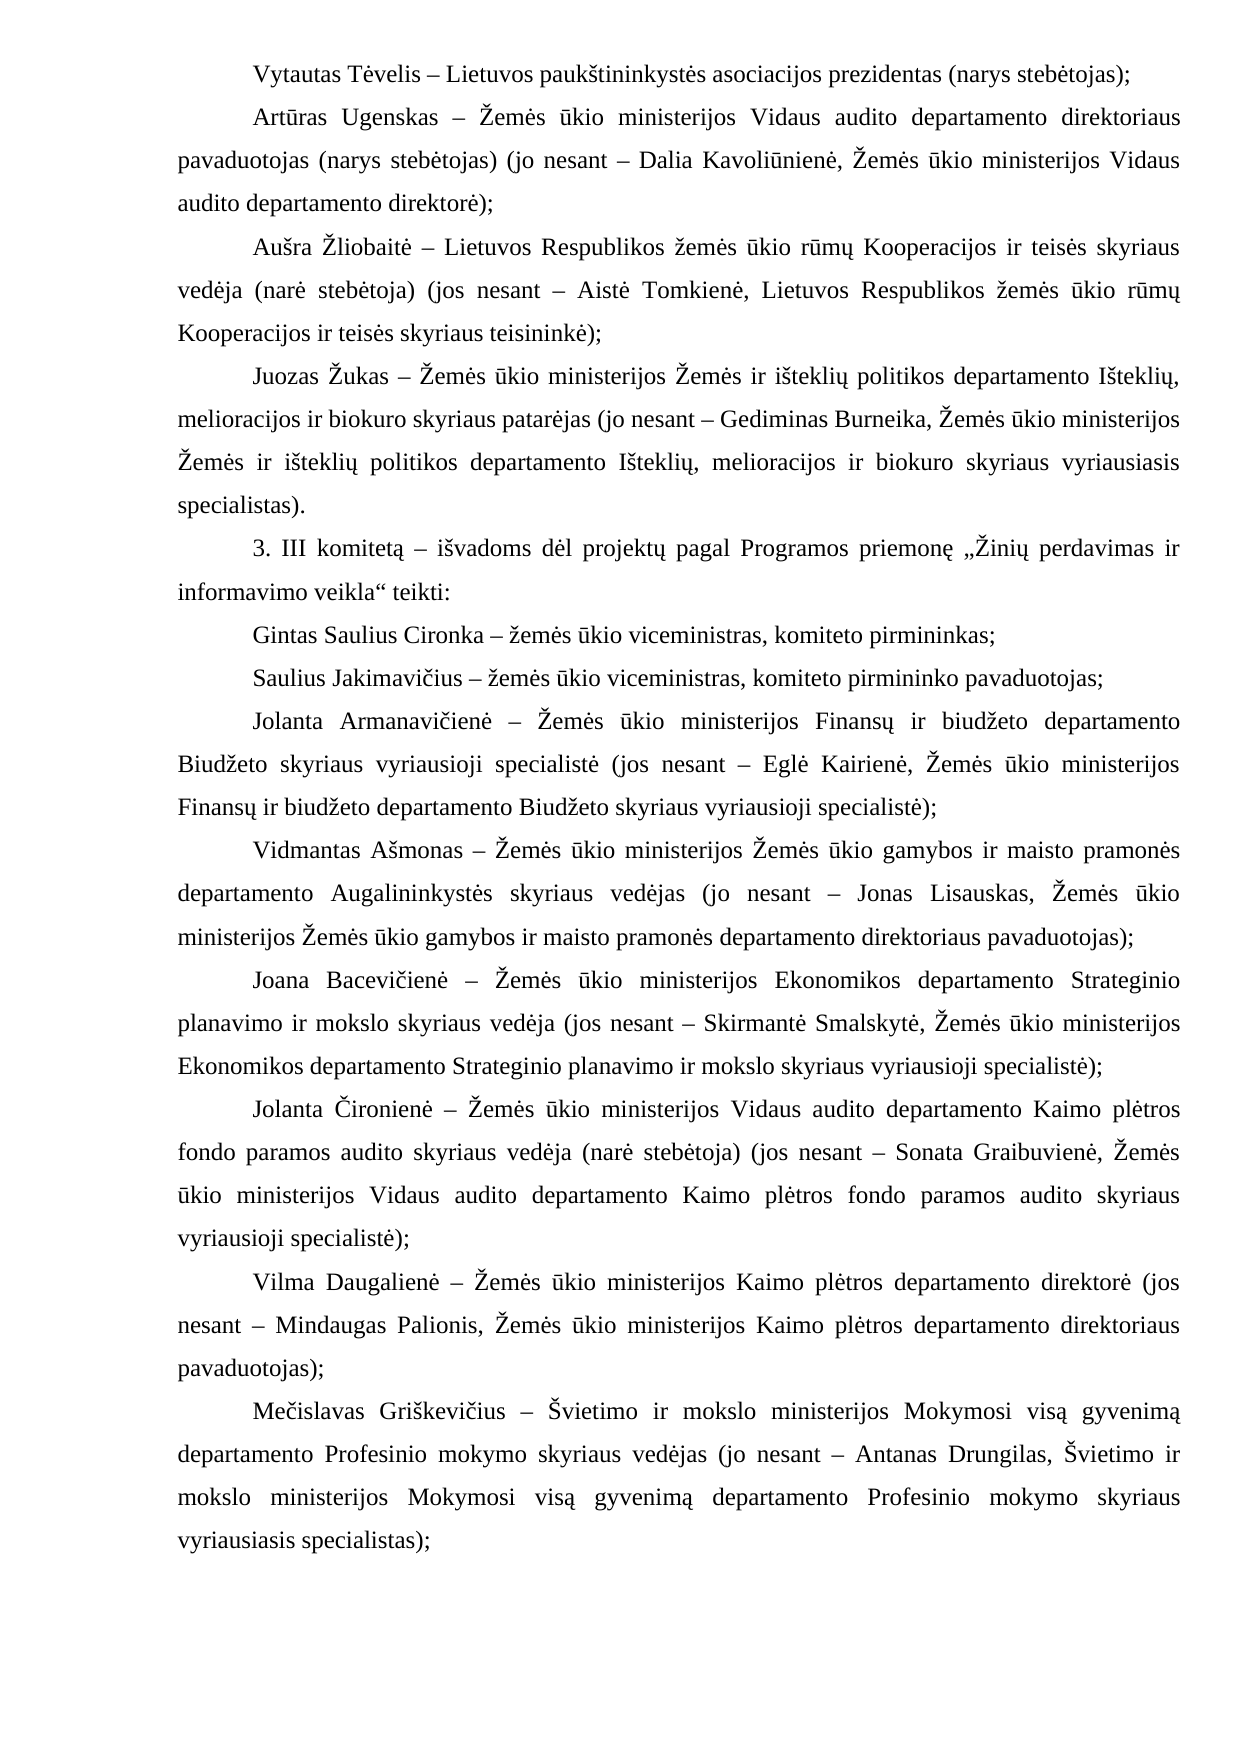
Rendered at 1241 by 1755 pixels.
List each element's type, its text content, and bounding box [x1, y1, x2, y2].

text Gintas Saulius Cironka – žemės ūkio viceministras, komiteto pirmininkas; [177, 620, 1181, 648]
text Saulius Jakimavičius – žemės ūkio viceministras, komiteto pirmininko pavaduotojas; [177, 663, 1181, 692]
text Joana Bacevičienė – Žemės ūkio ministerijos Ekonomikos departamento Strateginio planavimo ir mokslo skyriaus vedėja (jos nesant – Skirmantė Smalskytė, Žemės ūkio ministerijos Ekonomikos departamento Strateginio planavimo ir mokslo skyriaus vyriausioji specialistė); [177, 965, 1181, 1080]
text Aušra Žliobaitė – Lietuvos Respublikos žemės ūkio rūmų Kooperacijos ir teisės skyriaus vedėja (narė stebėtoja) (jos nesant – Aistė Tomkienė, Lietuvos Respublikos žemės ūkio rūmų Kooperacijos ir teisės skyriaus teisininkė); [177, 232, 1181, 347]
text Jolanta Čironienė – Žemės ūkio ministerijos Vidaus audito departamento Kaimo plėtros fondo paramos audito skyriaus vedėja (narė stebėtoja) (jos nesant – Sonata Graibuvienė, Žemės ūkio ministerijos Vidaus audito departamento Kaimo plėtros fondo paramos audito skyriaus vyriausioji specialistė); [177, 1094, 1181, 1252]
text Vytautas Tėvelis – Lietuvos paukštininkystės asociacijos prezidentas (narys stebėtojas); [177, 59, 1181, 88]
text 3. III komitetą – išvadoms dėl projektų pagal Programos priemonę „Žinių perdavimas ir informavimo veikla“ teikti: [177, 533, 1181, 605]
text Juozas Žukas – Žemės ūkio ministerijos Žemės ir išteklių politikos departamento Išteklių, melioracijos ir biokuro skyriaus patarėjas (jo nesant – Gediminas Burneika, Žemės ūkio ministerijos Žemės ir išteklių politikos departamento Išteklių, melioracijos ir biokuro skyriaus vyriausiasis specialistas). [177, 361, 1181, 519]
text Mečislavas Griškevičius – Švietimo ir mokslo ministerijos Mokymosi visą gyvenimą departamento Profesinio mokymo skyriaus vedėjas (jo nesant – Antanas Drungilas, Švietimo ir mokslo ministerijos Mokymosi visą gyvenimą departamento Profesinio mokymo skyriaus vyriausiasis specialistas); [177, 1396, 1181, 1554]
text Jolanta Armanavičienė – Žemės ūkio ministerijos Finansų ir biudžeto departamento Biudžeto skyriaus vyriausioji specialistė (jos nesant – Eglė Kairienė, Žemės ūkio ministerijos Finansų ir biudžeto departamento Biudžeto skyriaus vyriausioji specialistė); [177, 706, 1181, 821]
text Vilma Daugalienė – Žemės ūkio ministerijos Kaimo plėtros departamento direktorė (jos nesant – Mindaugas Palionis, Žemės ūkio ministerijos Kaimo plėtros departamento direktoriaus pavaduotojas); [177, 1267, 1181, 1382]
text Vidmantas Ašmonas – Žemės ūkio ministerijos Žemės ūkio gamybos ir maisto pramonės departamento Augalininkystės skyriaus vedėjas (jo nesant – Jonas Lisauskas, Žemės ūkio ministerijos Žemės ūkio gamybos ir maisto pramonės departamento direktoriaus pavaduotojas); [177, 835, 1181, 950]
text Artūras Ugenskas – Žemės ūkio ministerijos Vidaus audito departamento direktoriaus pavaduotojas (narys stebėtojas) (jo nesant – Dalia Kavoliūnienė, Žemės ūkio ministerijos Vidaus audito departamento direktorė); [177, 102, 1181, 217]
